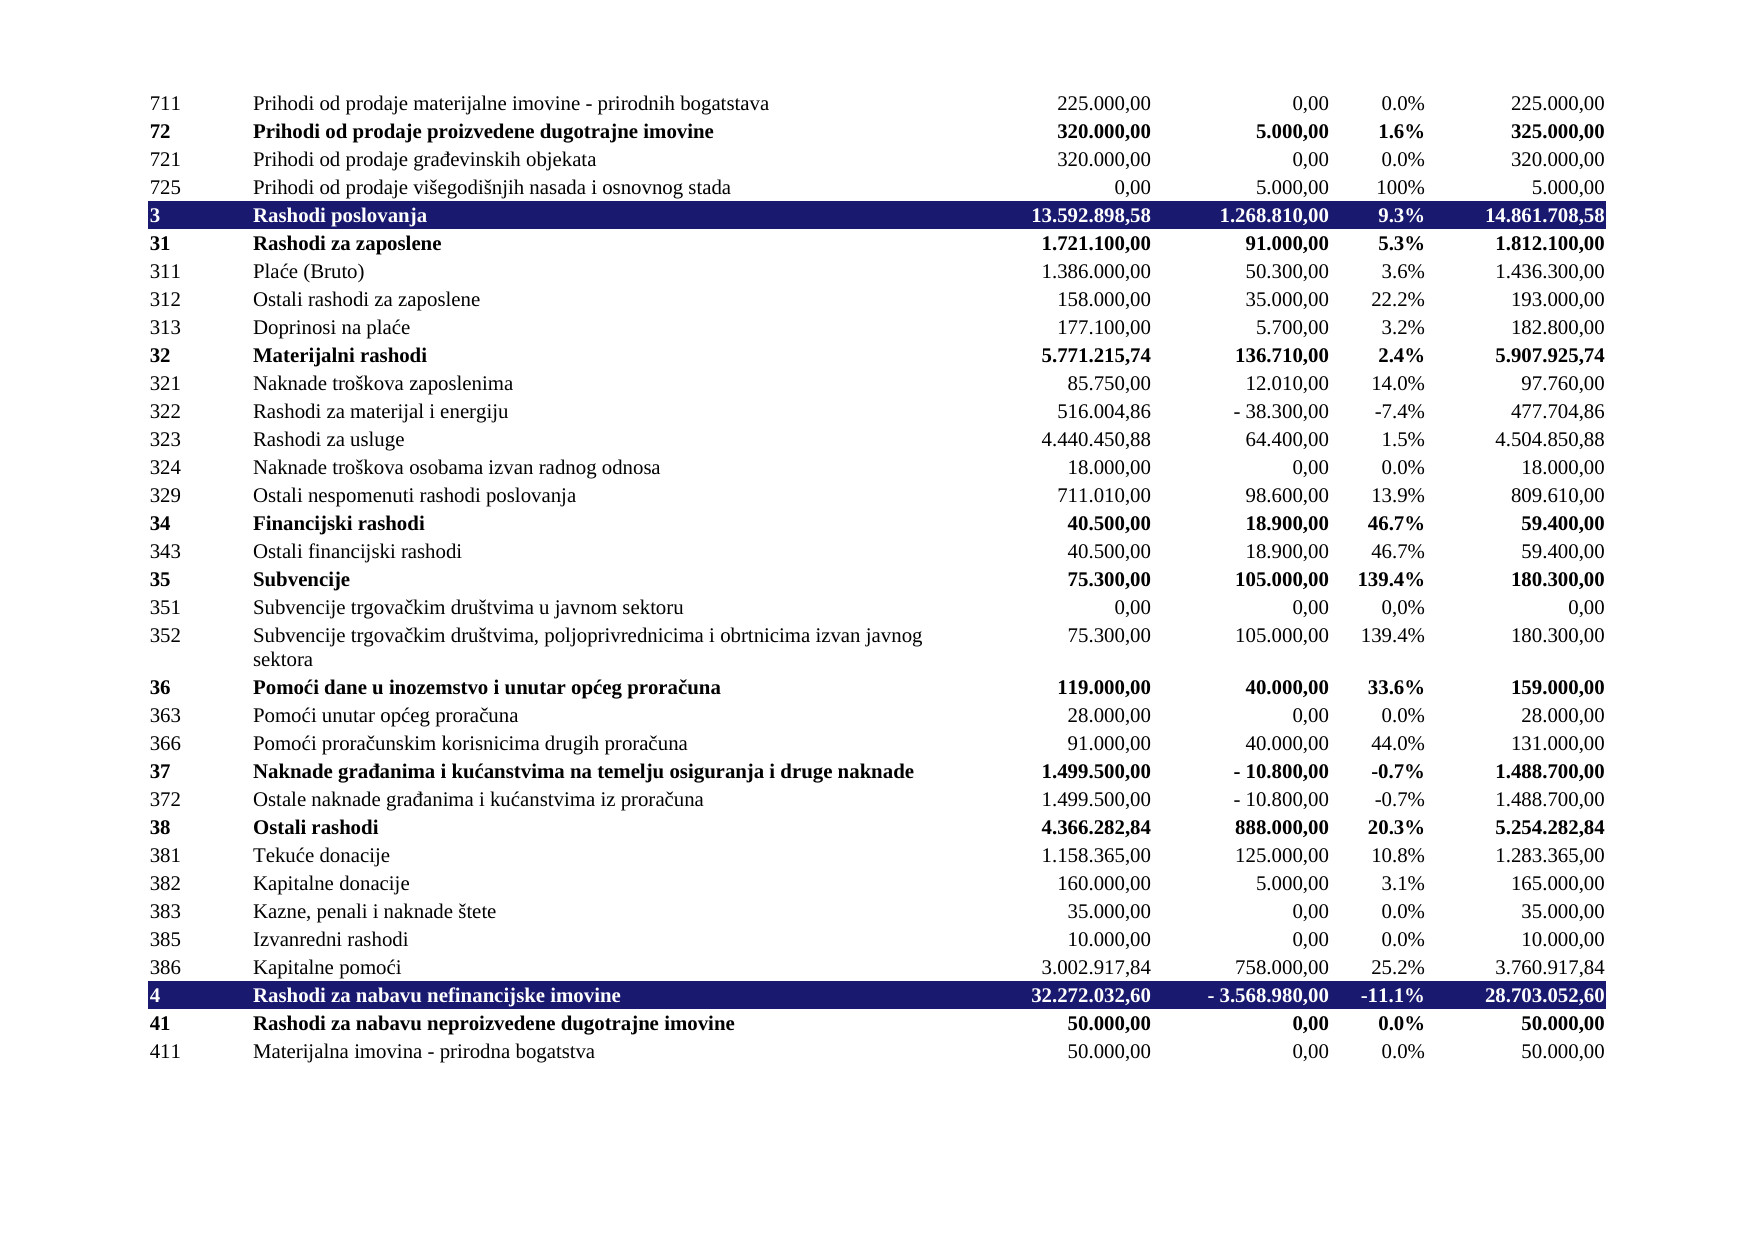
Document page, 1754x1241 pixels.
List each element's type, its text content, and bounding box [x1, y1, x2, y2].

table_cell 158.000,00 [972, 285, 1153, 313]
table_cell 14.861.708,58 [1427, 201, 1606, 229]
table_cell 0,00 [1153, 897, 1331, 925]
table_cell 160.000,00 [972, 869, 1153, 897]
table_cell 4.504.850,88 [1427, 425, 1606, 453]
table_cell 28.000,00 [972, 701, 1153, 729]
table_cell 75.300,00 [972, 621, 1153, 673]
table_cell 1.268.810,00 [1153, 201, 1331, 229]
table_cell 372 [148, 785, 251, 813]
table_cell Naknade građanima i kućanstvima na temelju osiguranja i druge naknade [251, 757, 972, 785]
table_cell Kazne, penali i naknade štete [251, 897, 972, 925]
table_cell 1.5% [1331, 425, 1427, 453]
table_cell 41 [148, 1009, 251, 1037]
table_cell 721 [148, 145, 251, 173]
table_cell Materijalna imovina - prirodna bogatstva [251, 1038, 972, 1065]
table_cell 386 [148, 953, 251, 981]
table_cell 352 [148, 621, 251, 673]
table_cell 3.2% [1331, 313, 1427, 341]
table_cell 131.000,00 [1427, 729, 1606, 757]
table_cell 1.6% [1331, 117, 1427, 145]
table_cell Kapitalne donacije [251, 869, 972, 897]
table_cell 5.000,00 [1153, 869, 1331, 897]
table_cell 165.000,00 [1427, 869, 1606, 897]
table_cell 136.710,00 [1153, 341, 1331, 369]
table_cell 0,00 [972, 173, 1153, 201]
table_cell Prihodi od prodaje proizvedene dugotrajne imovine [251, 117, 972, 145]
table_cell 1.158.365,00 [972, 841, 1153, 869]
table_cell Rashodi za nabavu neproizvedene dugotrajne imovine [251, 1009, 972, 1037]
table_cell 312 [148, 285, 251, 313]
table_cell 1.499.500,00 [972, 757, 1153, 785]
table_cell 97.760,00 [1427, 369, 1606, 397]
table_cell Ostali nespomenuti rashodi poslovanja [251, 481, 972, 509]
table_cell 180.300,00 [1427, 565, 1606, 593]
table_cell 50.000,00 [972, 1009, 1153, 1037]
table_cell 0,00 [1153, 701, 1331, 729]
table_cell 18.900,00 [1153, 509, 1331, 537]
table_cell 1.386.000,00 [972, 257, 1153, 285]
table_cell 18.000,00 [1427, 453, 1606, 481]
table_cell Prihodi od prodaje građevinskih objekata [251, 145, 972, 173]
table_cell 28.703.052,60 [1427, 981, 1606, 1009]
table_cell 0,00 [1153, 925, 1331, 953]
table_cell Rashodi poslovanja [251, 201, 972, 229]
table_cell 1.812.100,00 [1427, 229, 1606, 257]
table_cell 46.7% [1331, 509, 1427, 537]
table_cell 0,0% [1331, 593, 1427, 621]
table_cell 33.6% [1331, 673, 1427, 701]
table_cell 35.000,00 [1427, 897, 1606, 925]
table_cell 363 [148, 701, 251, 729]
table_cell Subvencije trgovačkim društvima, poljoprivrednicima i obrtnicima izvan javnog sektora [251, 621, 972, 673]
table_cell Subvencije [251, 565, 972, 593]
table_cell 323 [148, 425, 251, 453]
table_cell 809.610,00 [1427, 481, 1606, 509]
table_cell 1.721.100,00 [972, 229, 1153, 257]
table_cell 225.000,00 [972, 89, 1153, 117]
table_cell 37 [148, 757, 251, 785]
table_cell Pomoći unutar općeg proračuna [251, 701, 972, 729]
table_cell Tekuće donacije [251, 841, 972, 869]
table_cell Ostale naknade građanima i kućanstvima iz proračuna [251, 785, 972, 813]
table_cell 5.3% [1331, 229, 1427, 257]
table_cell 18.900,00 [1153, 537, 1331, 565]
table_cell 59.400,00 [1427, 537, 1606, 565]
table_cell 4.366.282,84 [972, 813, 1153, 841]
table_cell - 3.568.980,00 [1153, 981, 1331, 1009]
table_cell Rashodi za nabavu nefinancijske imovine [251, 981, 972, 1009]
table_cell 10.000,00 [972, 925, 1153, 953]
table_cell 100% [1331, 173, 1427, 201]
table_cell 382 [148, 869, 251, 897]
table_cell 40.000,00 [1153, 729, 1331, 757]
table_cell - 10.800,00 [1153, 785, 1331, 813]
table_cell 9.3% [1331, 201, 1427, 229]
table_cell 1.499.500,00 [972, 785, 1153, 813]
table_cell 0,00 [1153, 89, 1331, 117]
table_cell Rashodi za materijal i energiju [251, 397, 972, 425]
table_cell 105.000,00 [1153, 621, 1331, 673]
table_cell 516.004,86 [972, 397, 1153, 425]
table_cell 10.8% [1331, 841, 1427, 869]
table_cell 182.800,00 [1427, 313, 1606, 341]
table_cell Rashodi za usluge [251, 425, 972, 453]
table_cell 320.000,00 [1427, 145, 1606, 173]
table_cell 44.0% [1331, 729, 1427, 757]
table_cell 366 [148, 729, 251, 757]
table_cell 139.4% [1331, 565, 1427, 593]
table_cell 35.000,00 [1153, 285, 1331, 313]
table_cell -0.7% [1331, 785, 1427, 813]
table_cell Financijski rashodi [251, 509, 972, 537]
table_cell 20.3% [1331, 813, 1427, 841]
table_cell - 10.800,00 [1153, 757, 1331, 785]
table_cell 4.440.450,88 [972, 425, 1153, 453]
table_cell 1.488.700,00 [1427, 757, 1606, 785]
table_cell 139.4% [1331, 621, 1427, 673]
table_cell 325.000,00 [1427, 117, 1606, 145]
table_cell 105.000,00 [1153, 565, 1331, 593]
table_cell 159.000,00 [1427, 673, 1606, 701]
table_cell Materijalni rashodi [251, 341, 972, 369]
table_cell 0.0% [1331, 89, 1427, 117]
table_cell 0,00 [1427, 593, 1606, 621]
table_cell 38 [148, 813, 251, 841]
table_cell 5.000,00 [1153, 173, 1331, 201]
table_cell 3.6% [1331, 257, 1427, 285]
table_cell 351 [148, 593, 251, 621]
table_cell 180.300,00 [1427, 621, 1606, 673]
table_cell -0.7% [1331, 757, 1427, 785]
table_cell Subvencije trgovačkim društvima u javnom sektoru [251, 593, 972, 621]
table_cell 31 [148, 229, 251, 257]
table_cell 381 [148, 841, 251, 869]
table_cell -11.1% [1331, 981, 1427, 1009]
table_cell 72 [148, 117, 251, 145]
table_cell 32 [148, 341, 251, 369]
table_cell 343 [148, 537, 251, 565]
table_cell 0,00 [1153, 1009, 1331, 1037]
table_cell 14.0% [1331, 369, 1427, 397]
table_cell 177.100,00 [972, 313, 1153, 341]
table_cell 25.2% [1331, 953, 1427, 981]
table_cell Prihodi od prodaje materijalne imovine - prirodnih bogatstava [251, 89, 972, 117]
table_cell 0.0% [1331, 145, 1427, 173]
table_cell 322 [148, 397, 251, 425]
table_cell 91.000,00 [972, 729, 1153, 757]
table_cell 50.300,00 [1153, 257, 1331, 285]
table_cell 0.0% [1331, 453, 1427, 481]
table_cell -7.4% [1331, 397, 1427, 425]
table_cell 888.000,00 [1153, 813, 1331, 841]
table_cell 2.4% [1331, 341, 1427, 369]
table_cell 98.600,00 [1153, 481, 1331, 509]
table_cell 1.436.300,00 [1427, 257, 1606, 285]
table_cell 725 [148, 173, 251, 201]
table_cell 3.760.917,84 [1427, 953, 1606, 981]
table_cell 0.0% [1331, 701, 1427, 729]
table_cell 320.000,00 [972, 145, 1153, 173]
table_cell 125.000,00 [1153, 841, 1331, 869]
table_cell 1.283.365,00 [1427, 841, 1606, 869]
table_cell Pomoći proračunskim korisnicima drugih proračuna [251, 729, 972, 757]
table_cell Rashodi za zaposlene [251, 229, 972, 257]
table_cell 35.000,00 [972, 897, 1153, 925]
table_cell 40.000,00 [1153, 673, 1331, 701]
table_cell Prihodi od prodaje višegodišnjih nasada i osnovnog stada [251, 173, 972, 201]
table_cell 477.704,86 [1427, 397, 1606, 425]
table_cell 4 [148, 981, 251, 1009]
table_cell 411 [148, 1038, 251, 1065]
table_cell 225.000,00 [1427, 89, 1606, 117]
table_cell 0.0% [1331, 1009, 1427, 1037]
table_cell Naknade troškova zaposlenima [251, 369, 972, 397]
table_cell 0.0% [1331, 925, 1427, 953]
table_cell 324 [148, 453, 251, 481]
table_cell 5.700,00 [1153, 313, 1331, 341]
table_cell 0,00 [1153, 453, 1331, 481]
table_cell 35 [148, 565, 251, 593]
table_cell Doprinosi na plaće [251, 313, 972, 341]
table_cell 311 [148, 257, 251, 285]
table_cell 64.400,00 [1153, 425, 1331, 453]
table_cell Ostali rashodi [251, 813, 972, 841]
table_cell 1.488.700,00 [1427, 785, 1606, 813]
table_cell Izvanredni rashodi [251, 925, 972, 953]
table_cell 46.7% [1331, 537, 1427, 565]
table_cell 119.000,00 [972, 673, 1153, 701]
table_cell 0,00 [972, 593, 1153, 621]
table_cell 32.272.032,60 [972, 981, 1153, 1009]
table_cell 0,00 [1153, 1038, 1331, 1065]
table_cell 5.771.215,74 [972, 341, 1153, 369]
table_cell 50.000,00 [1427, 1038, 1606, 1065]
table_cell 18.000,00 [972, 453, 1153, 481]
table_cell 711.010,00 [972, 481, 1153, 509]
table_cell Pomoći dane u inozemstvo i unutar općeg proračuna [251, 673, 972, 701]
table_cell 50.000,00 [972, 1038, 1153, 1065]
table_cell 75.300,00 [972, 565, 1153, 593]
table_cell 5.000,00 [1153, 117, 1331, 145]
table_cell 91.000,00 [1153, 229, 1331, 257]
table_cell 10.000,00 [1427, 925, 1606, 953]
table_cell 329 [148, 481, 251, 509]
table_cell 321 [148, 369, 251, 397]
table_cell 40.500,00 [972, 509, 1153, 537]
table_cell 385 [148, 925, 251, 953]
table_cell - 38.300,00 [1153, 397, 1331, 425]
table_cell 758.000,00 [1153, 953, 1331, 981]
table_cell 3.1% [1331, 869, 1427, 897]
table_cell 28.000,00 [1427, 701, 1606, 729]
table_cell 5.254.282,84 [1427, 813, 1606, 841]
table_cell 3 [148, 201, 251, 229]
table_cell 13.9% [1331, 481, 1427, 509]
table_cell 40.500,00 [972, 537, 1153, 565]
table_cell 0.0% [1331, 1038, 1427, 1065]
table_cell 320.000,00 [972, 117, 1153, 145]
table_cell 0,00 [1153, 145, 1331, 173]
table_cell Kapitalne pomoći [251, 953, 972, 981]
table_cell 313 [148, 313, 251, 341]
table_cell 34 [148, 509, 251, 537]
table_cell 0,00 [1153, 593, 1331, 621]
table_cell Naknade troškova osobama izvan radnog odnosa [251, 453, 972, 481]
table_cell Ostali financijski rashodi [251, 537, 972, 565]
table_cell 85.750,00 [972, 369, 1153, 397]
table_cell 13.592.898,58 [972, 201, 1153, 229]
table_cell 36 [148, 673, 251, 701]
table_cell Ostali rashodi za zaposlene [251, 285, 972, 313]
table_cell 3.002.917,84 [972, 953, 1153, 981]
table_cell 711 [148, 89, 251, 117]
table_cell 5.907.925,74 [1427, 341, 1606, 369]
table_cell 193.000,00 [1427, 285, 1606, 313]
table_cell 12.010,00 [1153, 369, 1331, 397]
table_cell 22.2% [1331, 285, 1427, 313]
table_cell 59.400,00 [1427, 509, 1606, 537]
table_cell 5.000,00 [1427, 173, 1606, 201]
table_cell 383 [148, 897, 251, 925]
table_cell 0.0% [1331, 897, 1427, 925]
table_cell Plaće (Bruto) [251, 257, 972, 285]
table_cell 50.000,00 [1427, 1009, 1606, 1037]
